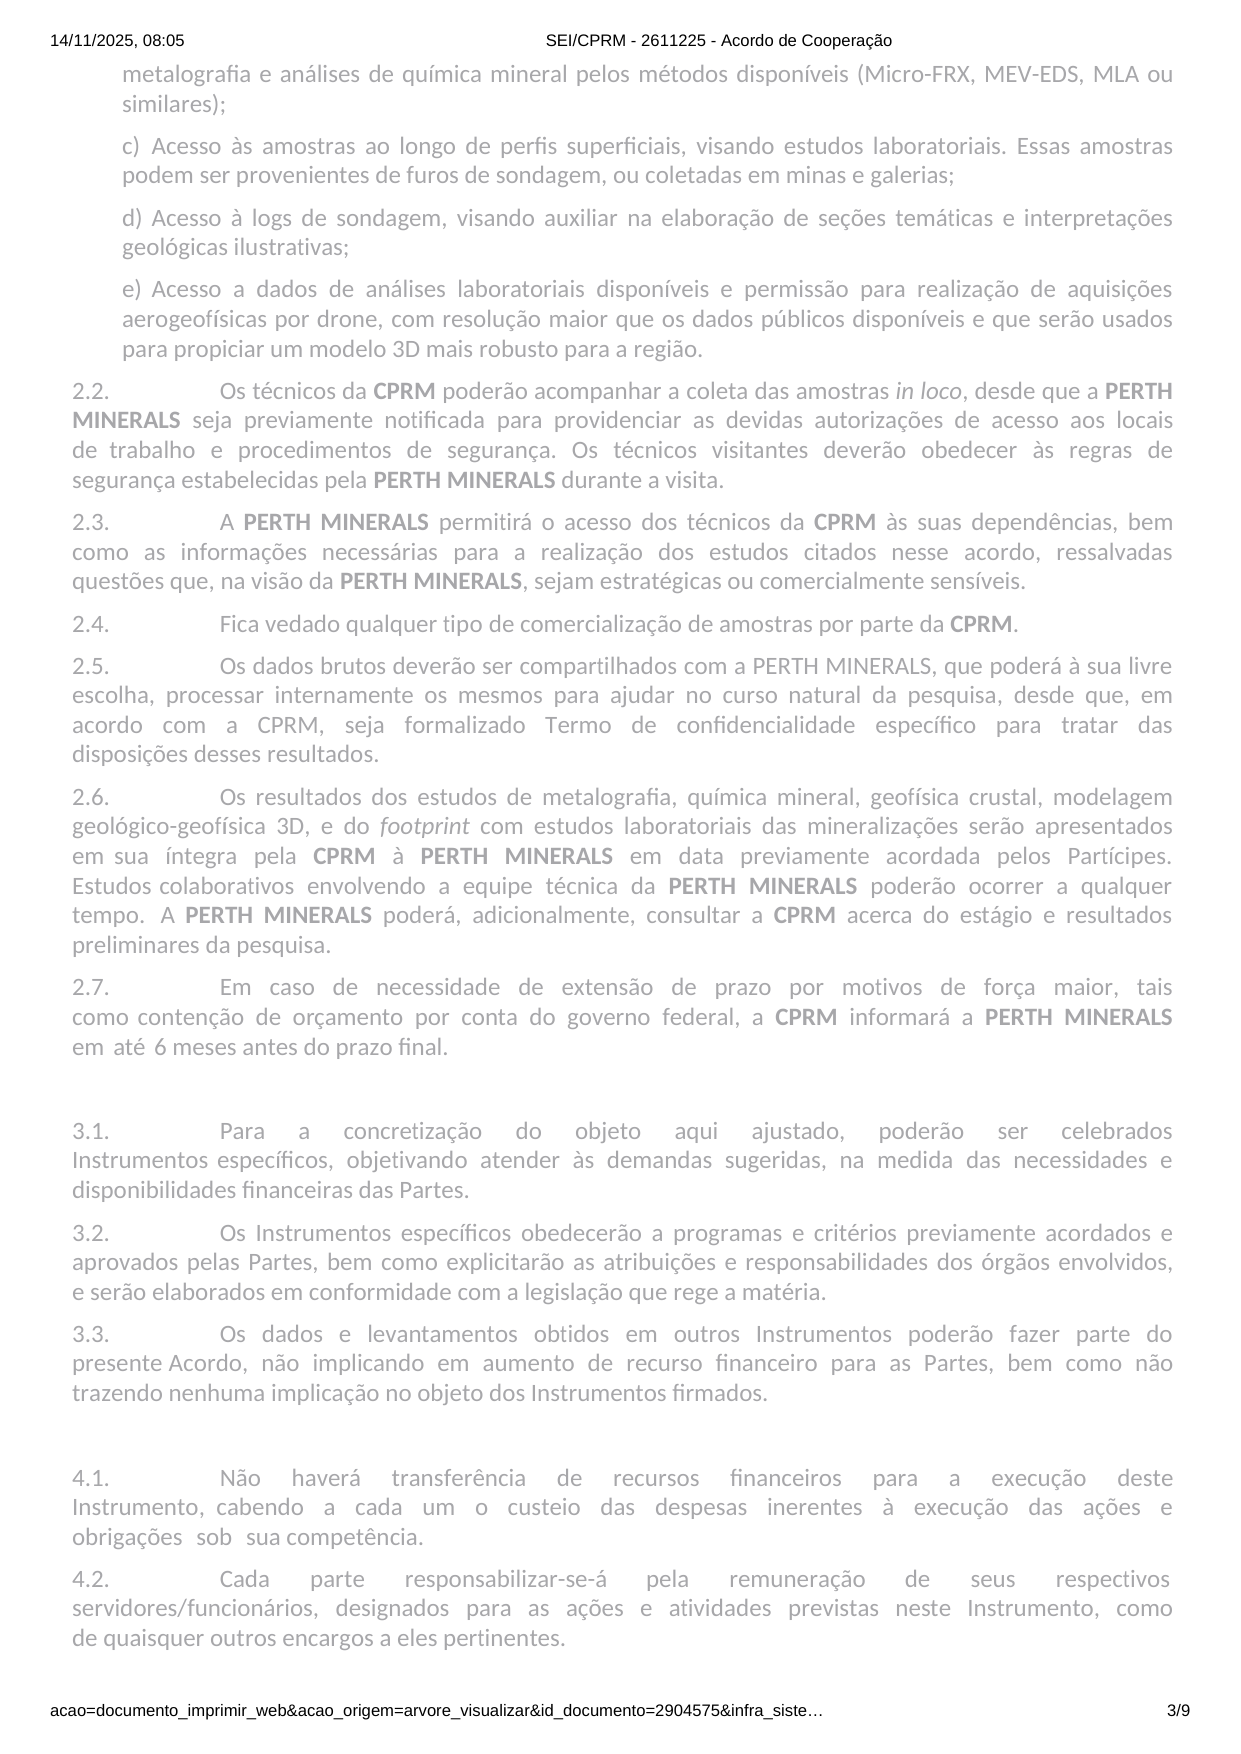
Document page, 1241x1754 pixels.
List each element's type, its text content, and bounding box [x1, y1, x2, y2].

text 2.6. Os resultados dos estudos de metalograﬁa, química mineral, geofísica crustal, modelagem geológico-geofísica 3D, e do footprint com estudos laboratoriais das mineralizações serão apresentados em sua íntegra pela CPRM à PERTH MINERALS em data previamente acordada pelos Partícipes. Estudos colaborativos envolvendo a equipe técnica da PERTH MINERALS poderão ocorrer a qualquer tempo. A PERTH MINERALS poderá, adicionalmente, consultar a CPRM acerca do estágio e resultados preliminares da pesquisa. [72, 782, 1173, 960]
text 4. CLÁUSULA QUARTA – DOS RECURSOS FINANCEIROS [72, 1420, 1193, 1451]
text 14/11/2025, 08:05 SEI/CPRM - 2611225 - Acordo de Cooperação [50, 31, 1193, 50]
text 3.3. Os dados e levantamentos obtidos em outros Instrumentos poderão fazer parte do presente Acordo, não implicando em aumento de recurso ﬁnanceiro para as Partes, bem como não trazendo nenhuma implicação no objeto dos Instrumentos ﬁrmados. [72, 1319, 1173, 1408]
text d) Acesso à logs de sondagem, visando auxiliar na elaboração de seções temáticas e interpretações geológicas ilustrativas; [122, 202, 1177, 262]
text 5. CLÁUSULA QUINTA – DO PESSOAL https://sei.sgb.gov.br/sei/controlador.php?acao=documento_imprimir_web&acao_origem=arvore_visualizar&id_documento=2904575&infra_siste… 3/9 [50, 1665, 1196, 1719]
text 2.2. Os técnicos da CPRM poderão acompanhar a coleta das amostras in loco, desde que a PERTH MINERALS seja previamente notiﬁcada para providenciar as devidas autorizações de acesso aos locais de trabalho e procedimentos de segurança. Os técnicos visitantes deverão obedecer às regras de segurança estabelecidas pela PERTH MINERALS durante a visita. [72, 376, 1173, 494]
text e) Acesso a dados de análises laboratoriais disponíveis e permissão para realização de aquisições aerogeofísicas por drone, com resolução maior que os dados públicos disponíveis e que serão usados para propiciar um modelo 3D mais robusto para a região. [122, 274, 1173, 363]
text 4.1. Não haverá transferência de recursos ﬁnanceiros para a execução deste Instrumento, cabendo a cada um o custeio das despesas inerentes à execução das ações e obrigações sob sua competência. [72, 1462, 1173, 1551]
text c) Acesso às amostras ao longo de perﬁs superﬁciais, visando estudos laboratoriais. Essas amostras podem ser provenientes de furos de sondagem, ou coletadas em minas e galerias; [122, 131, 1177, 190]
text 2.4. Fica vedado qualquer tipo de comercialização de amostras por parte da CPRM. [72, 608, 1193, 639]
text metalograﬁa e análises de química mineral pelos métodos disponíveis (Micro-FRX, MEV-EDS, MLA ou similares); [122, 59, 1177, 118]
text 2.5. Os dados brutos deverão ser compartilhados com a PERTH MINERALS, que poderá à sua livre escolha, processar internamente os mesmos para ajudar no curso natural da pesquisa, desde que, em acordo com a CPRM, seja formalizado Termo de conﬁdencialidade especíﬁco para tratar das disposições desses resultados. [72, 651, 1173, 769]
text 2.3. A PERTH MINERALS permitirá o acesso dos técnicos da CPRM às suas dependências, bem como as informações necessárias para a realização dos estudos citados nesse acordo, ressalvadas questões que, na visão da PERTH MINERALS, sejam estratégicas ou comercialmente sensíveis. [72, 507, 1173, 596]
text 2.7. Em caso de necessidade de extensão de prazo por motivos de força maior, tais como contenção de orçamento por conta do governo federal, a CPRM informará a PERTH MINERALS em até 6 meses antes do prazo ﬁnal. [72, 972, 1173, 1061]
text 3.2. Os Instrumentos especíﬁcos obedecerão a programas e critérios previamente acordados e aprovados pelas Partes, bem como explicitarão as atribuições e responsabilidades dos órgãos envolvidos, e serão elaborados em conformidade com a legislação que rege a matéria. [72, 1217, 1173, 1306]
text 4.2. Cada parte responsabilizar-se-á pela remuneração de seus respectivos servidores/funcionários, designados para as ações e atividades previstas neste Instrumento, como de quaisquer outros encargos a eles pertinentes. [72, 1564, 1173, 1653]
text 3.1. Para a concretização do objeto aqui ajustado, poderão ser celebrados Instrumentos especíﬁcos, objetivando atender às demandas sugeridas, na medida das necessidades e disponibilidades ﬁnanceiras das Partes. [72, 1116, 1173, 1205]
